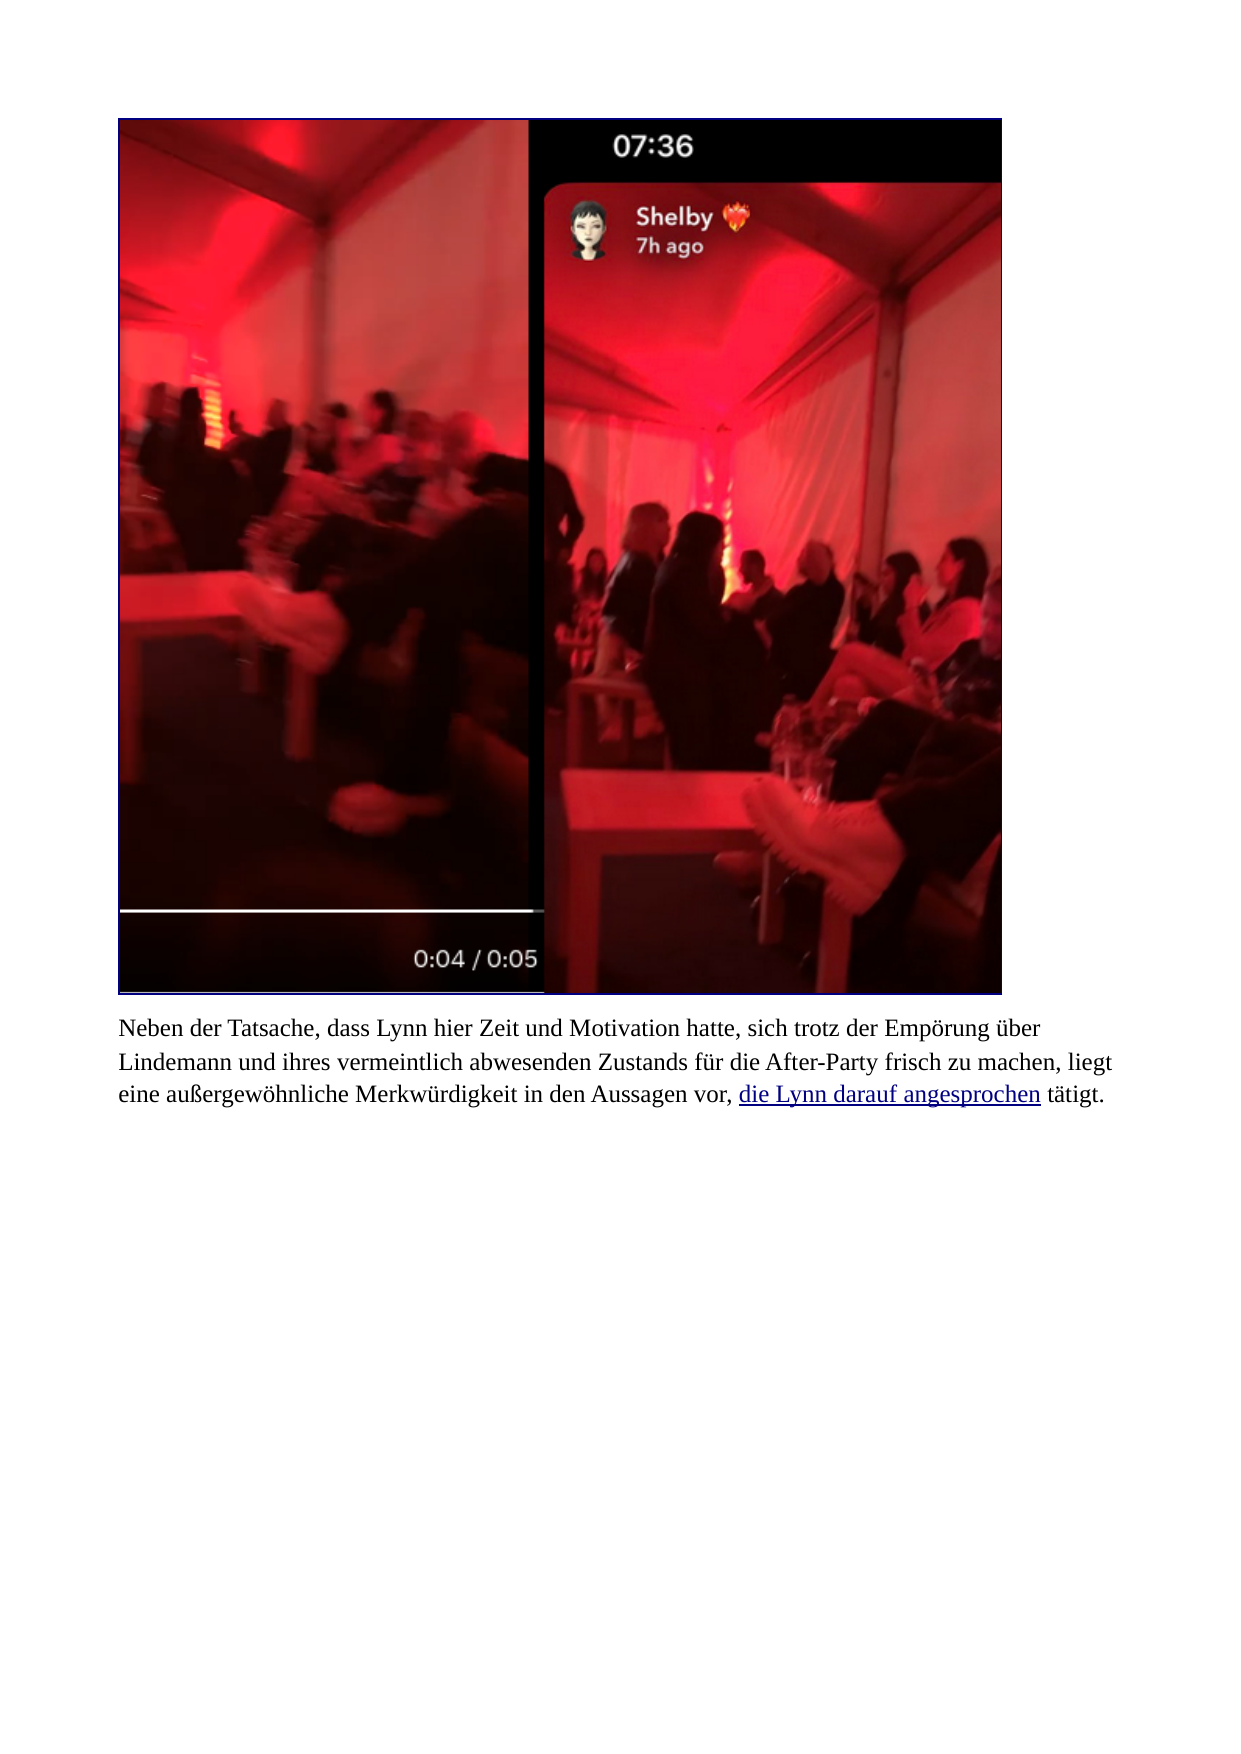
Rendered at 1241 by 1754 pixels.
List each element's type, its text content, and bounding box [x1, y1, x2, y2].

text Neben der Tatsache, dass Lynn hier Zeit und Motivation hatte, sich trotz der Empörung über Lindemann und ihres vermeintlich abwesenden Zustands für die After-Party frisch zu machen, liegt eine außergewöhnliche Merkwürdigkeit in den Aussagen vor, die Lynn darauf angesprochen tätigt. [118, 1013, 1122, 1108]
picture [120, 120, 1001, 993]
